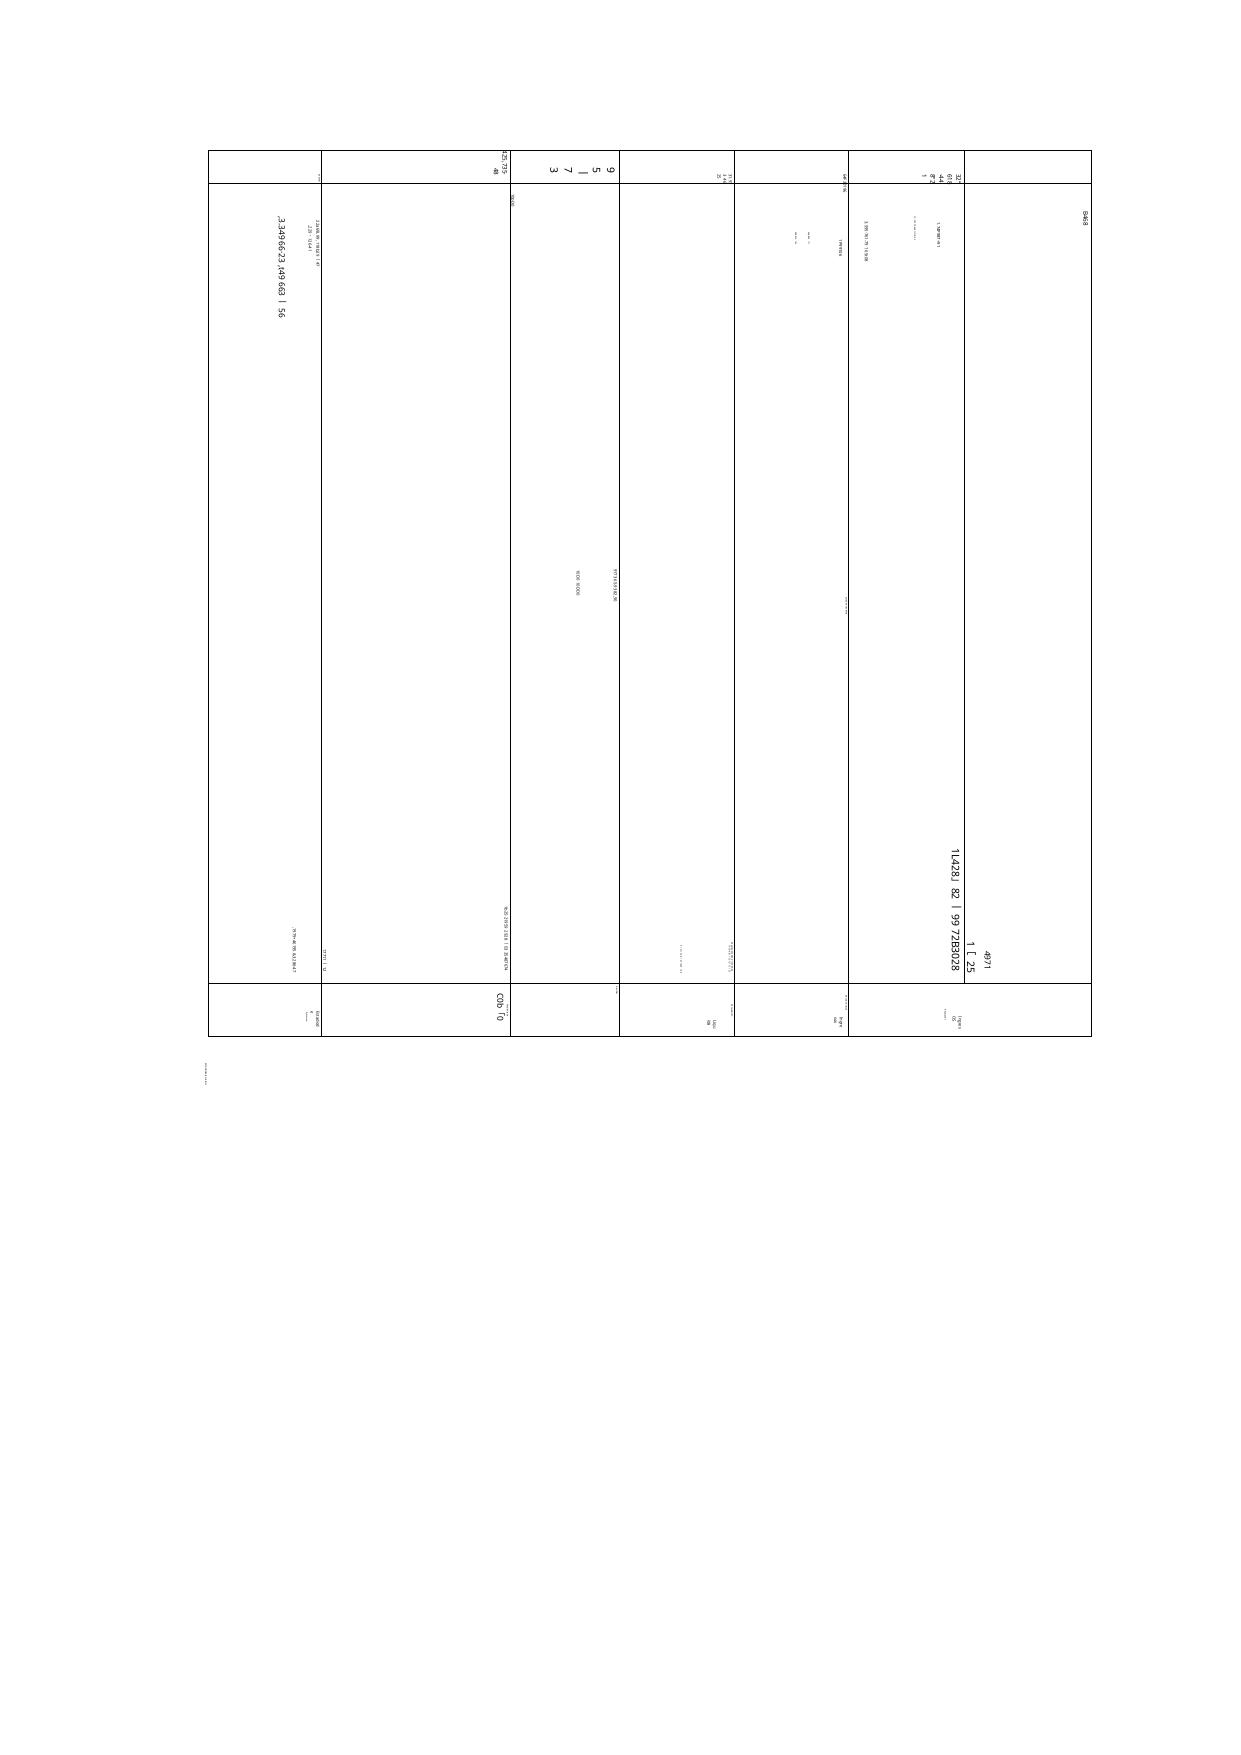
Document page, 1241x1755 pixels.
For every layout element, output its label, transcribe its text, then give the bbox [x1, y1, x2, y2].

table_cell Pendientede C0b「0 [322, 984, 509, 1036]
table_cell 425,735·48 [322, 151, 509, 183]
table_cell 6L704-59 1878778 1P99106 26p805一11 284b13一42 [735, 184, 848, 983]
table_cell [965, 151, 1091, 183]
table_cell 64F30196 [735, 151, 848, 183]
table_cell [964, 984, 1091, 1036]
table_cell 1L428」82一99 72B3028 1.74P987+91 15、767.70663 1t713+53 3.595·761-79 1 65t08 [849, 184, 963, 983]
table_cell :36a47440 54D42 0 172P99 85 15-5D6.81一52 1L713一53 3一311.748一37 1265一08 [620, 184, 734, 983]
table_cell 31.973 46-25 [620, 151, 734, 183]
table_cell IngresOS Realizados [849, 984, 963, 1036]
table_cell Estadode Ejecucion [209, 984, 321, 1036]
table_cell 9173 65-93 82,90 10D 0 10DD0 10pD0 [511, 184, 619, 983]
table_cell 1b25·21959 2 928一03 35487674 17711一12 [322, 184, 509, 983]
table_cell ,63573610 [209, 151, 321, 183]
table_cell 2 2a69L99 ,118b29一47 ,229、126-41 ,1979+46195 &3.286·47 ,3.349 66·23 ,t49 663一56 [209, 184, 321, 983]
table_cell Rec/Dar [511, 984, 619, 1036]
table_cell 95一73 [511, 151, 619, 183]
table_cell 32“618·448“21 [849, 151, 963, 183]
table_cell 126go 40 9 90.06 B468 4971 1冖25 [965, 184, 1091, 983]
table_cell Devolucionesda Ingresos [735, 984, 848, 1036]
table_cell Recaudaciån Liquida [620, 984, 734, 1036]
